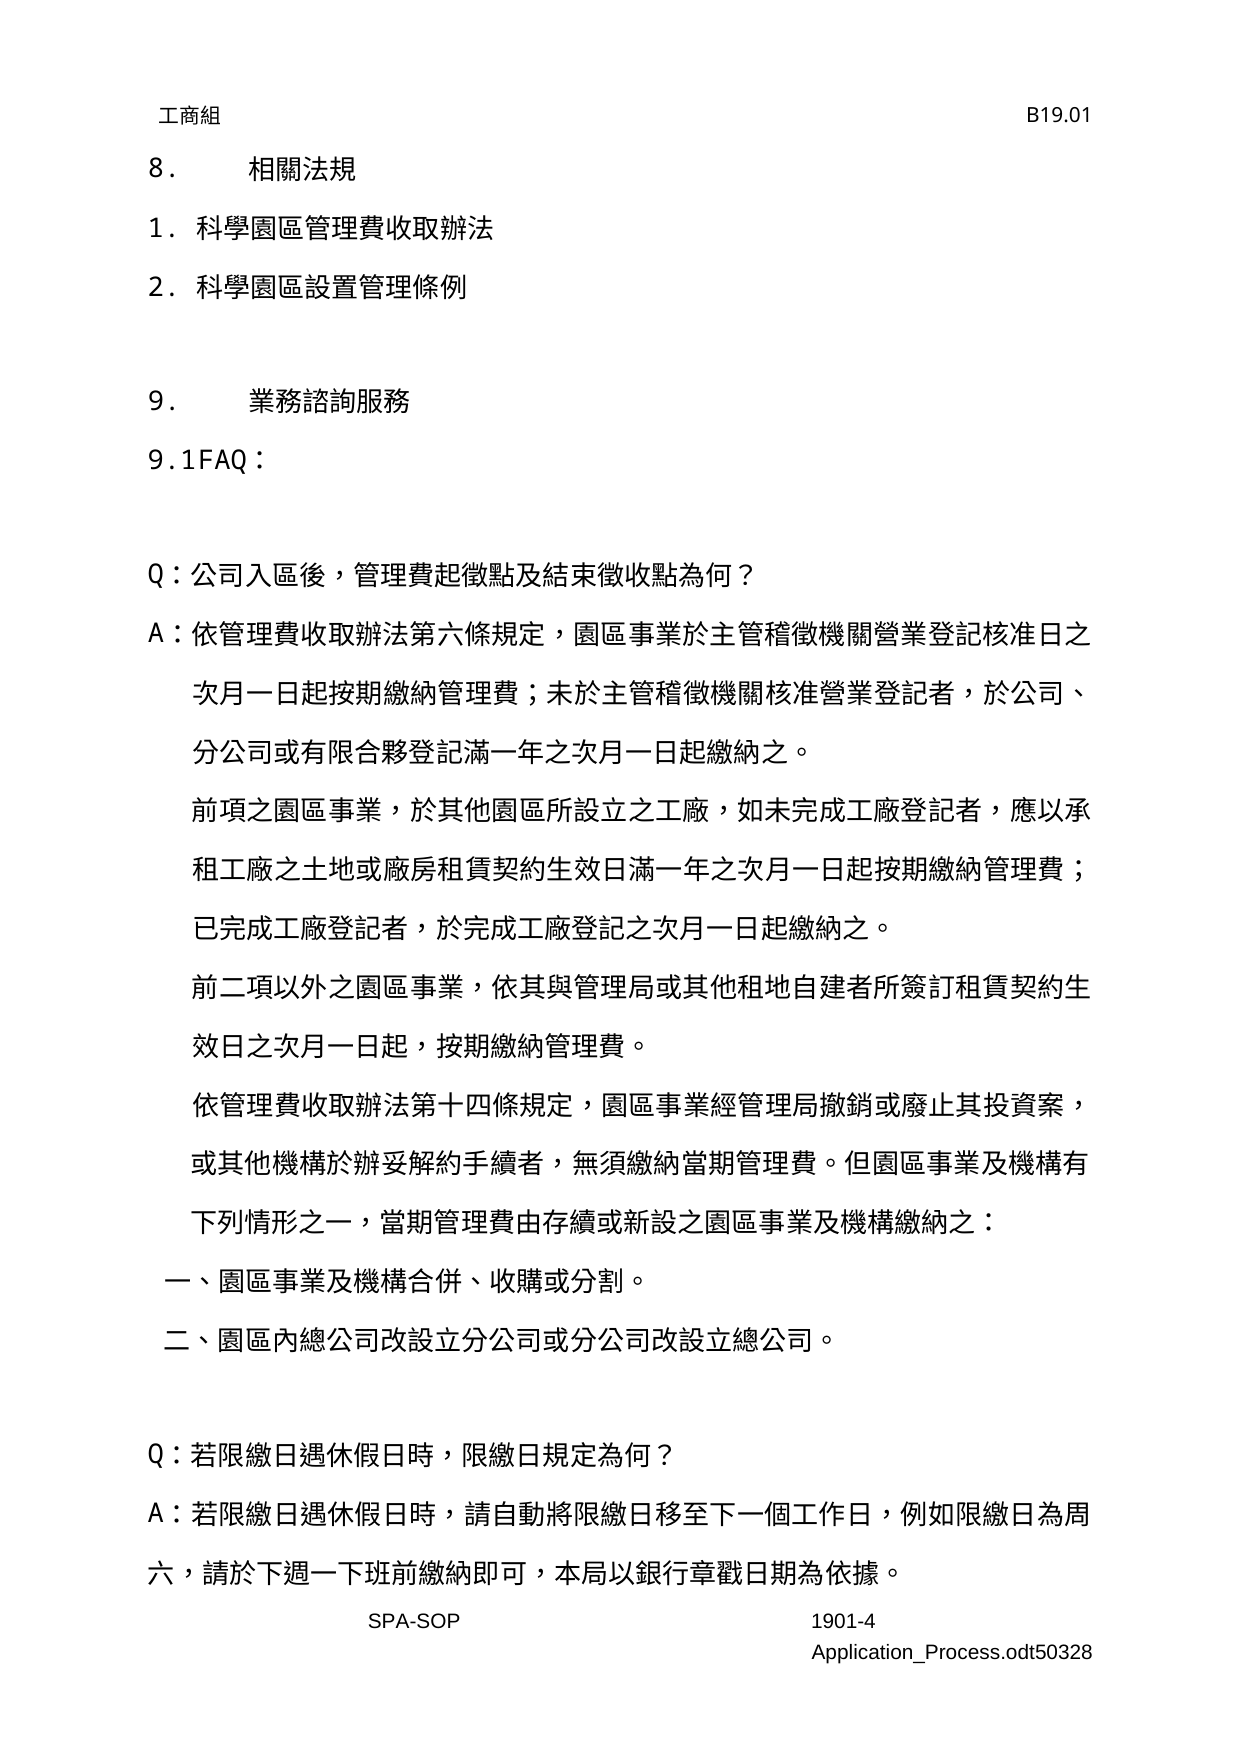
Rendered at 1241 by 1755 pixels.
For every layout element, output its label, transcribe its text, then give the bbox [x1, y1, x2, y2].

text 依管理費收取辦法第十四條規定，園區事業經管理局撤銷或廢止其投資案，或其他機構於辦妥解約手續者，無須繳納當期管理費。但園區事業及機構有下列情形之一，當期管理費由存續或新設之園區事業及機構繳納之： [190, 1084, 1093, 1241]
text 二、園區內總公司改設立分公司或分公司改設立總公司。 [147, 1319, 1093, 1359]
text Q：公司入區後，管理費起徵點及結束徵收點為何？ [147, 554, 1093, 593]
text 前二項以外之園區事業，依其與管理局或其他租地自建者所簽訂租賃契約生效日之次月一日起，按期繳納管理費。 [192, 966, 1093, 1064]
text 8. 相關法規 [148, 148, 1093, 187]
text 前項之園區事業，於其他園區所設立之工廠，如未完成工廠登記者，應以承租工廠之土地或廠房租賃契約生效日滿一年之次月一日起按期繳納管理費；已完成工廠登記者，於完成工廠登記之次月一日起繳納之。 [192, 789, 1093, 946]
text 一、園區事業及機構合併、收購或分割。 [148, 1260, 1093, 1299]
text 9. 業務諮詢服務 [148, 380, 1093, 419]
text 9.1 FAQ： [147, 439, 1093, 479]
text 2. 科學園區設置管理條例 [147, 266, 1093, 305]
text A：依管理費收取辦法第六條規定，園區事業於主管稽徵機關營業登記核准日之次月一日起按期繳納管理費；未於主管稽徵機關核准營業登記者，於公司、分公司或有限合夥登記滿一年之次月一日起繳納之。 [148, 613, 1093, 770]
text Q：若限繳日遇休假日時，限繳日規定為何？ [147, 1434, 1093, 1473]
text A：若限繳日遇休假日時，請自動將限繳日移至下一個工作日，例如限繳日為周六，請於下週一下班前繳納即可，本局以銀行章戳日期為依據。 [147, 1493, 1093, 1591]
text 1. 科學園區管理費收取辦法 [147, 207, 1093, 246]
